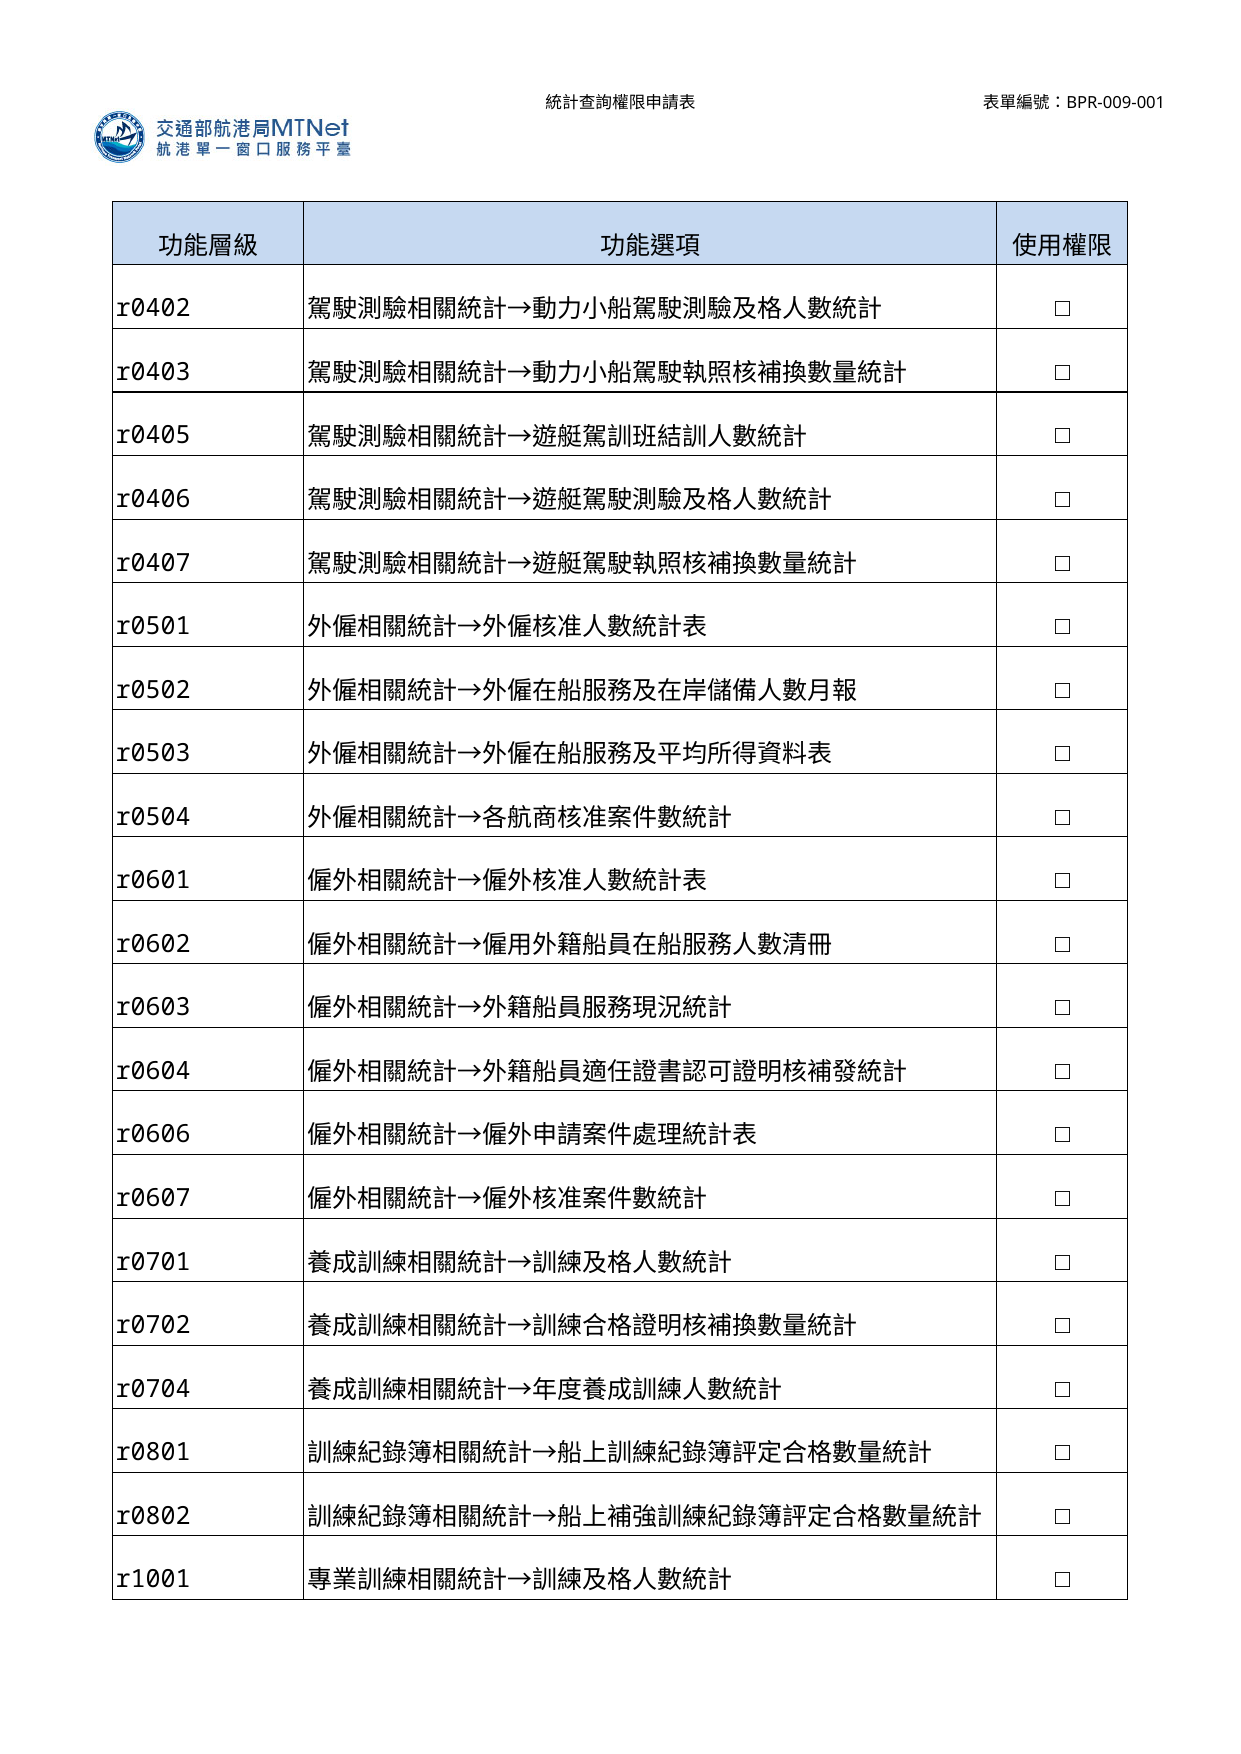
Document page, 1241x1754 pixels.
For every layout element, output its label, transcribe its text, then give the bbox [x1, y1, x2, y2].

table_cell □ [997, 1409, 1127, 1472]
table_cell □ [997, 1219, 1127, 1281]
table_cell □ [997, 1091, 1127, 1154]
table_cell r0504 [113, 774, 303, 836]
table_header 功能層級 [113, 202, 303, 264]
table_cell □ [997, 1028, 1127, 1090]
table_cell □ [997, 647, 1127, 709]
table_cell 僱外相關統計→僱外申請案件處理統計表 [304, 1091, 996, 1154]
table_cell r0801 [113, 1409, 303, 1472]
table_cell □ [997, 1155, 1127, 1217]
table_cell r0606 [113, 1091, 303, 1154]
table_cell 僱外相關統計→僱外核准案件數統計 [304, 1155, 996, 1217]
table_header 功能選項 [304, 202, 996, 264]
table_cell r0704 [113, 1346, 303, 1408]
table_cell 僱外相關統計→外籍船員服務現況統計 [304, 964, 996, 1027]
table_cell r0701 [113, 1219, 303, 1281]
table_cell 僱外相關統計→僱外核准人數統計表 [304, 837, 996, 900]
table_cell □ [997, 710, 1127, 773]
table_cell r0502 [113, 647, 303, 709]
table_cell □ [997, 1473, 1127, 1535]
table_cell 專業訓練相關統計→訓練及格人數統計 [304, 1536, 996, 1599]
table_cell 駕駛測驗相關統計→遊艇駕訓班結訓人數統計 [304, 393, 996, 455]
table_cell □ [997, 520, 1127, 582]
table_cell r0702 [113, 1282, 303, 1344]
table_cell □ [997, 1346, 1127, 1408]
table_cell 外僱相關統計→各航商核准案件數統計 [304, 774, 996, 836]
table_cell r0403 [113, 329, 303, 391]
table_cell □ [997, 456, 1127, 518]
table_cell 駕駛測驗相關統計→動力小船駕駛執照核補換數量統計 [304, 329, 996, 391]
table_cell r0406 [113, 456, 303, 518]
table_cell □ [997, 774, 1127, 836]
table_cell r0407 [113, 520, 303, 582]
table_cell □ [997, 1282, 1127, 1344]
table_cell r0601 [113, 837, 303, 900]
table_cell r0802 [113, 1473, 303, 1535]
table_cell r0405 [113, 393, 303, 455]
table_cell r0604 [113, 1028, 303, 1090]
table_cell 養成訓練相關統計→訓練合格證明核補換數量統計 [304, 1282, 996, 1344]
table_cell r0503 [113, 710, 303, 773]
table_cell r0501 [113, 583, 303, 646]
table_cell r0602 [113, 901, 303, 963]
table_cell r0607 [113, 1155, 303, 1217]
table_cell r1001 [113, 1536, 303, 1599]
table_cell 養成訓練相關統計→年度養成訓練人數統計 [304, 1346, 996, 1408]
table_cell 訓練紀錄簿相關統計→船上訓練紀錄簿評定合格數量統計 [304, 1409, 996, 1472]
table_cell □ [997, 901, 1127, 963]
table_cell 僱外相關統計→僱用外籍船員在船服務人數清冊 [304, 901, 996, 963]
table_cell r0603 [113, 964, 303, 1027]
table_cell □ [997, 1536, 1127, 1599]
table_header 使用權限 [997, 202, 1127, 264]
table_cell □ [997, 583, 1127, 646]
table_cell 外僱相關統計→外僱在船服務及平均所得資料表 [304, 710, 996, 773]
table_cell 訓練紀錄簿相關統計→船上補強訓練紀錄簿評定合格數量統計 [304, 1473, 996, 1535]
table_cell 僱外相關統計→外籍船員適任證書認可證明核補發統計 [304, 1028, 996, 1090]
table_cell 駕駛測驗相關統計→遊艇駕駛測驗及格人數統計 [304, 456, 996, 518]
table_cell 外僱相關統計→外僱核准人數統計表 [304, 583, 996, 646]
table_cell 外僱相關統計→外僱在船服務及在岸儲備人數月報 [304, 647, 996, 709]
table_cell 駕駛測驗相關統計→遊艇駕駛執照核補換數量統計 [304, 520, 996, 582]
table_cell □ [997, 329, 1127, 391]
table_cell □ [997, 964, 1127, 1027]
table_cell □ [997, 837, 1127, 900]
table_cell □ [997, 265, 1127, 328]
table_cell □ [997, 393, 1127, 455]
table_cell 養成訓練相關統計→訓練及格人數統計 [304, 1219, 996, 1281]
table_cell r0402 [113, 265, 303, 328]
table_cell 駕駛測驗相關統計→動力小船駕駛測驗及格人數統計 [304, 265, 996, 328]
